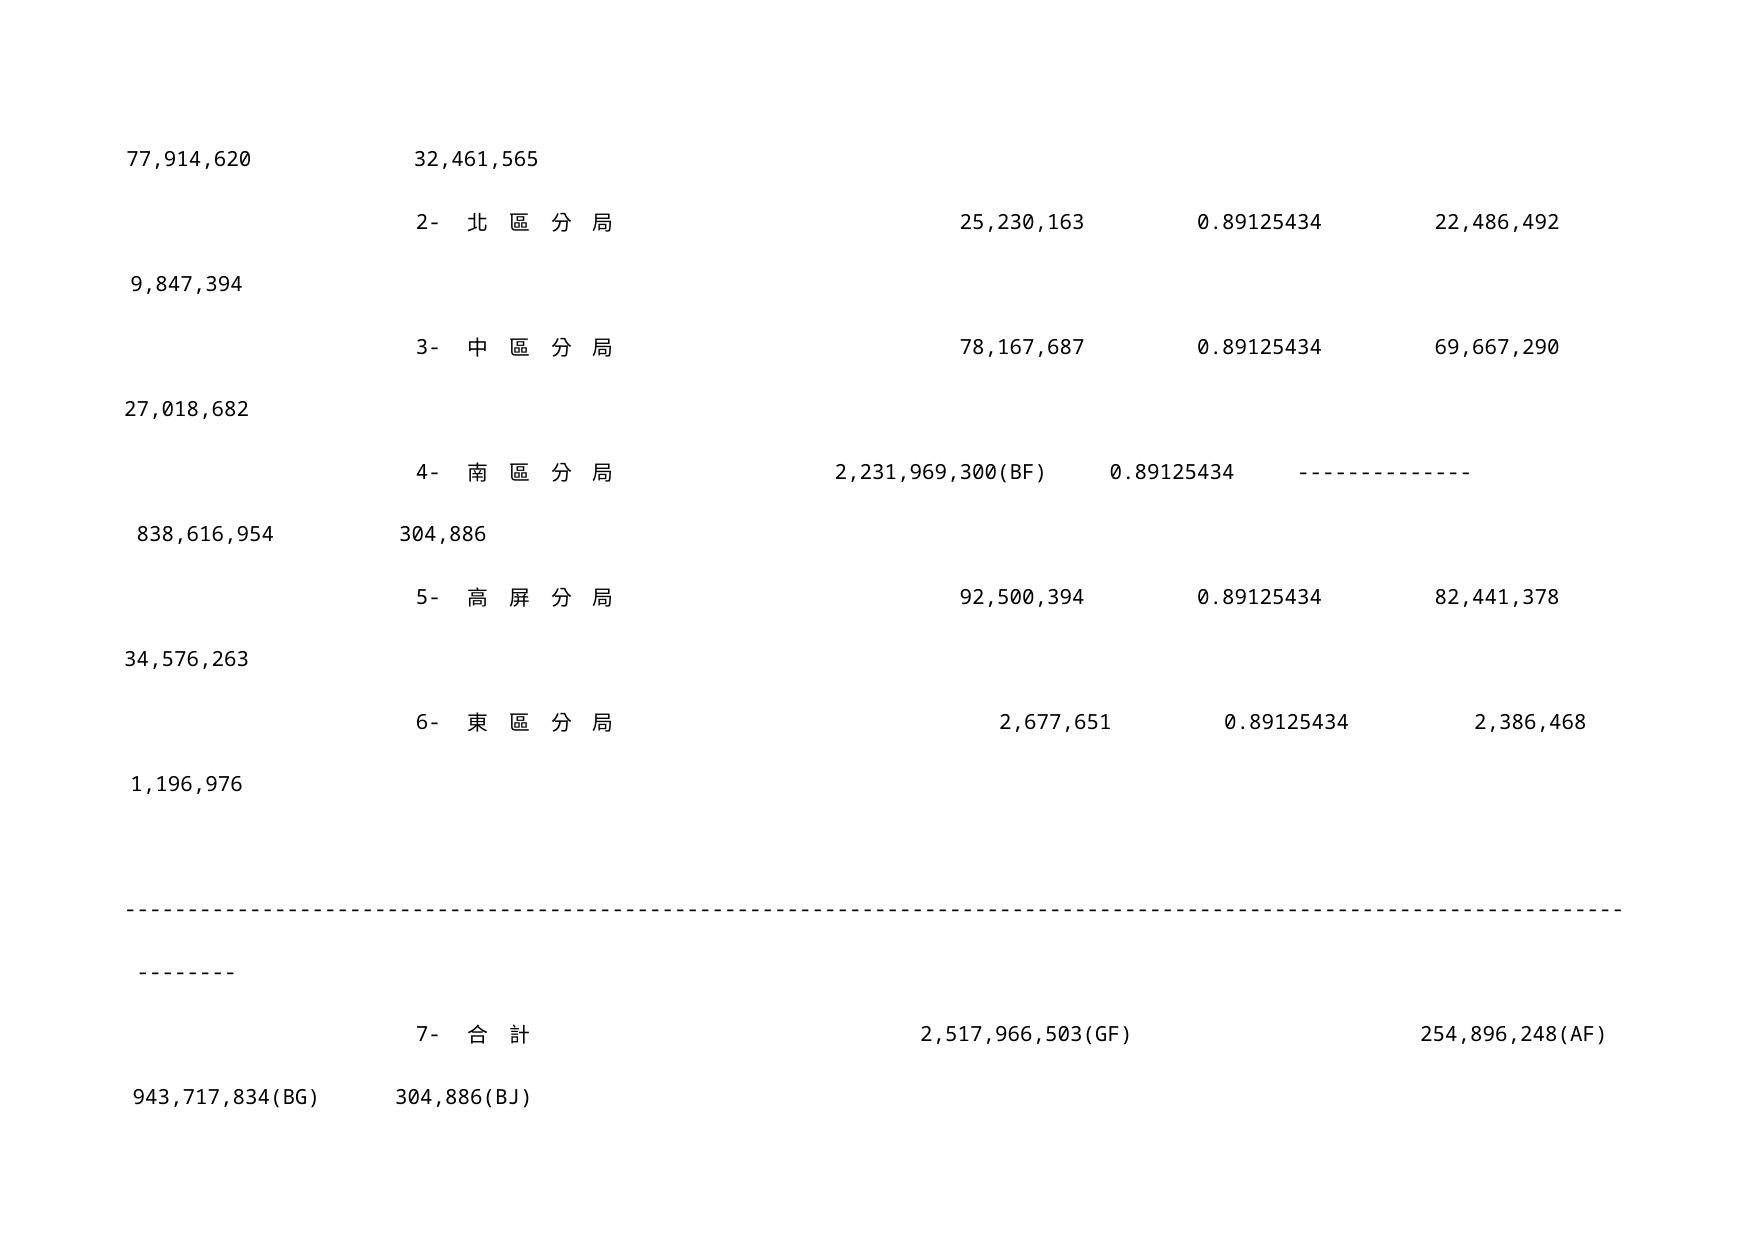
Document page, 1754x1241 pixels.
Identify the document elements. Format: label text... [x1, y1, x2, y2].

text 77,914,620 32,461,565 [124, 117, 1624, 179]
text 3-中區分局 78,167,687 0.89125434 69,667,290 27,018,682 [124, 304, 1624, 429]
text -------------------------------------------------------------------------------------------------------------------------------- [124, 804, 1624, 992]
text 7-合計 2,517,966,503(GF) 254,896,248(AF) 943,717,834(BG) 304,886(BJ) [124, 992, 1624, 1117]
text 5-高屏分局 92,500,394 0.89125434 82,441,378 34,576,263 [124, 554, 1624, 679]
text 2-北區分局 25,230,163 0.89125434 22,486,492 9,847,394 [124, 179, 1624, 304]
text 4-南區分局 2,231,969,300(BF) 0.89125434 -------------- 838,616,954 304,886 [124, 429, 1624, 554]
text 6-東區分局 2,677,651 0.89125434 2,386,468 1,196,976 [124, 679, 1624, 804]
